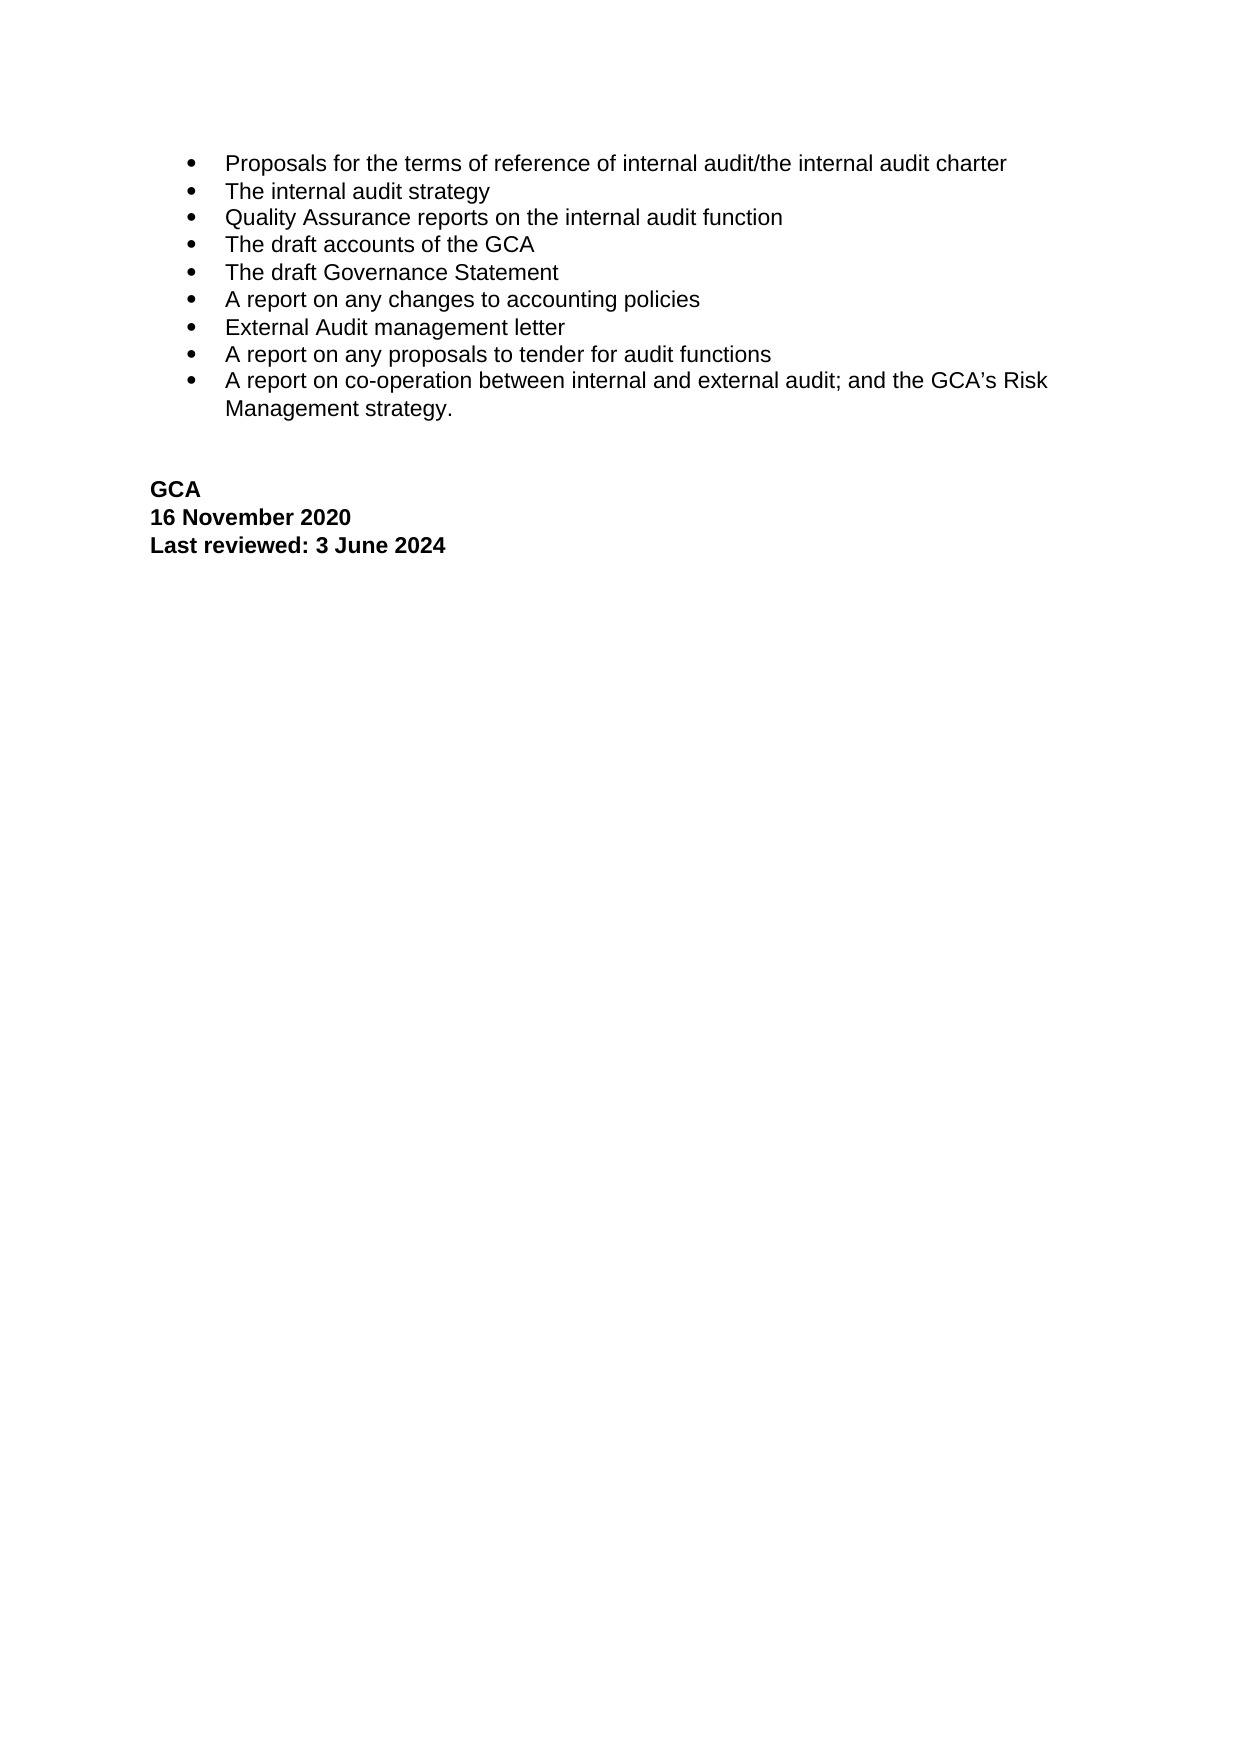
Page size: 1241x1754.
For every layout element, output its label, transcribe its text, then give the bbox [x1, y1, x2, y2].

list Proposals for the terms of reference of internal audit/the internal audit charter [187, 150, 1122, 176]
list The draft accounts of the GCA [187, 231, 1122, 257]
list External Audit management letter [187, 314, 1122, 341]
list Quality Assurance reports on the internal audit function [187, 204, 1122, 231]
text GCA [150, 476, 1122, 502]
text 16 November 2020 [150, 504, 1122, 530]
list A report on co-operation between internal and external audit; and the GCA’s Risk Management strategy. [187, 367, 1122, 421]
list A report on any changes to accounting policies [187, 286, 1122, 313]
list A report on any proposals to tender for audit functions [187, 341, 1122, 367]
text Last reviewed: 3 June 2024 [150, 532, 1122, 558]
list The internal audit strategy [187, 178, 1122, 204]
list The draft Governance Statement [187, 258, 1122, 285]
